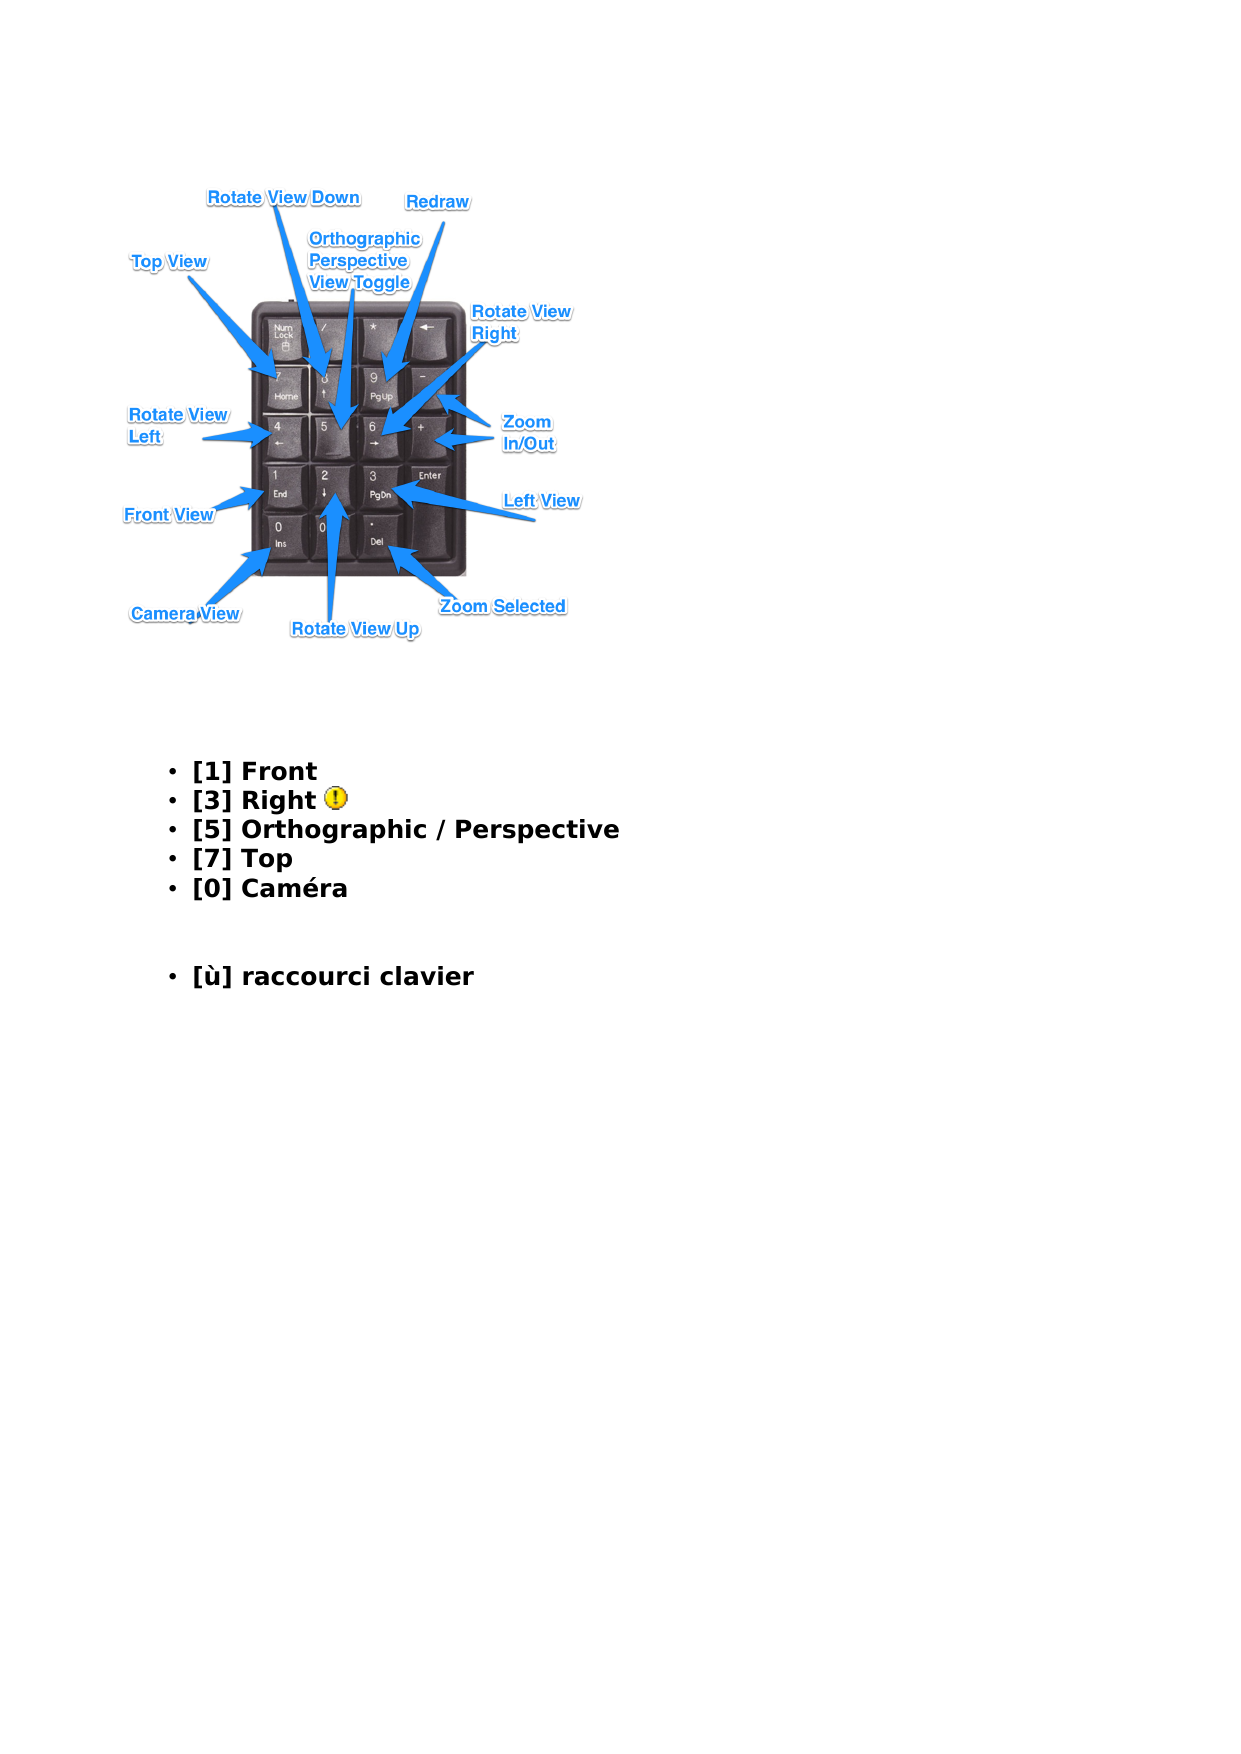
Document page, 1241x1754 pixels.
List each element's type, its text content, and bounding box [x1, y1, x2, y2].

list [7] Top [177, 845, 1122, 874]
picture [118, 118, 587, 715]
list [ù] raccourci clavier [177, 962, 1122, 991]
list [3] Right [177, 786, 1122, 816]
picture [324, 786, 348, 810]
list [5] Orthographic / Perspective [177, 816, 1122, 845]
list [1] Front [177, 757, 1122, 786]
list [0] Caméra [177, 874, 1122, 903]
